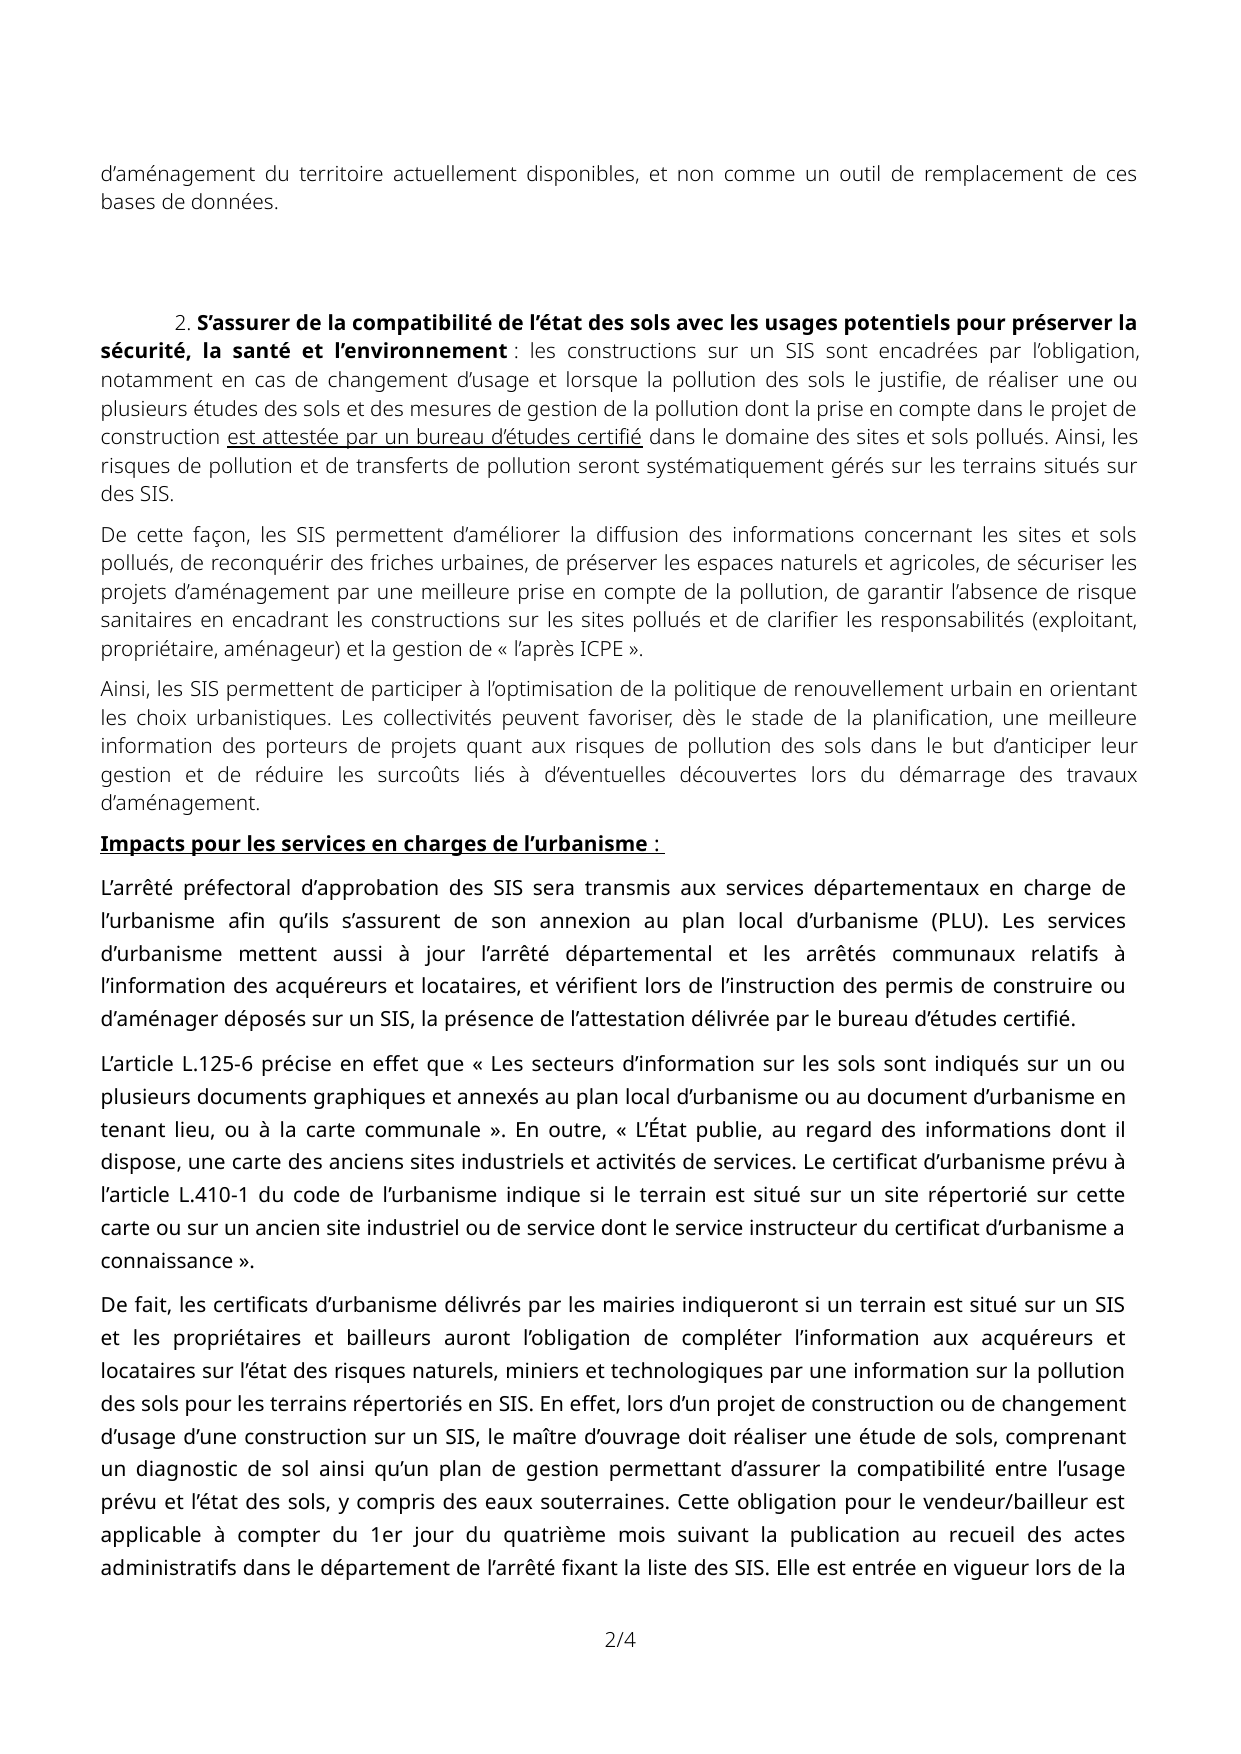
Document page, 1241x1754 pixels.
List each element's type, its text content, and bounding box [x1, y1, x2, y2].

text De fait, les certificats d’urbanisme délivrés par les mairies indiqueront si un terrain est situé sur un SIS et les propriétaires et bailleurs auront l’obligation de compléter l’information aux acquéreurs et locataires sur l’état des risques naturels, miniers et technologiques par une information sur la pollution des sols pour les terrains répertoriés en SIS. En effet, lors d’un projet de construction ou de changement d’usage d’une construction sur un SIS, le maître d’ouvrage doit réaliser une étude de sols, comprenant un diagnostic de sol ainsi qu’un plan de gestion permettant d’assurer la compatibilité entre l’usage prévu et l’état des sols, y compris des eaux souterraines. Cette obligation pour le vendeur/bailleur est applicable à compter du 1er jour du quatrième mois suivant la publication au recueil des actes administratifs dans le département de l’arrêté fixant la liste des SIS. Elle est entrée en vigueur lors de la [100, 1290, 1128, 1581]
text d’aménagement du territoire actuellement disponibles, et non comme un outil de remplacement de ces bases de données. [100, 158, 1140, 216]
text De cette façon, les SIS permettent d’améliorer la diffusion des informations concernant les sites et sols pollués, de reconquérir des friches urbaines, de préserver les espaces naturels et agricoles, de sécuriser les projets d’aménagement par une meilleure prise en compte de la pollution, de garantir l’absence de risque sanitaires en encadrant les constructions sur les sites pollués et de clarifier les responsabilités (exploitant, propriétaire, aménageur) et la gestion de « l’après ICPE ». [100, 519, 1140, 662]
text L’arrêté préfectoral d’approbation des SIS sera transmis aux services départementaux en charge de l’urbanisme afin qu’ils s’assurent de son annexion au plan local d’urbanisme (PLU). Les services d’urbanisme mettent aussi à jour l’arrêté départemental et les arrêtés communaux relatifs à l’information des acquéreurs et locataires, et vérifient lors de l’instruction des permis de construire ou d’aménager déposés sur un SIS, la présence de l’attestation délivrée par le bureau d’études certifié. [100, 873, 1128, 1033]
text Impacts pour les services en charges de l’urbanisme : [100, 828, 1128, 857]
text 2. S’assurer de la compatibilité de l’état des sols avec les usages potentiels pour préserver la sécurité, la santé et l’environnement : les constructions sur un SIS sont encadrées par l’obligation, notamment en cas de changement d’usage et lorsque la pollution des sols le justifie, de réaliser une ou plusieurs études des sols et des mesures de gestion de la pollution dont la prise en compte dans le projet de construction est attestée par un bureau d’études certifié dans le domaine des sites et sols pollués. Ainsi, les risques de pollution et de transferts de pollution seront systématiquement gérés sur les terrains situés sur des SIS. [100, 308, 1140, 508]
text L’article L.125-6 précise en effet que « Les secteurs d’information sur les sols sont indiqués sur un ou plusieurs documents graphiques et annexés au plan local d’urbanisme ou au document d’urbanisme en tenant lieu, ou à la carte communale ». En outre, « L’État publie, au regard des informations dont il dispose, une carte des anciens sites industriels et activités de services. Le certificat d’urbanisme prévu à l’article L.410-1 du code de l’urbanisme indique si le terrain est situé sur un site répertorié sur cette carte ou sur un ancien site industriel ou de service dont le service instructeur du certificat d’urbanisme a connaissance ». [100, 1049, 1128, 1274]
text Ainsi, les SIS permettent de participer à l’optimisation de la politique de renouvellement urbain en orientant les choix urbanistiques. Les collectivités peuvent favoriser, dès le stade de la planification, une meilleure information des porteurs de projets quant aux risques de pollution des sols dans le but d’anticiper leur gestion et de réduire les surcoûts liés à d’éventuelles découvertes lors du démarrage des travaux d’aménagement. [100, 674, 1140, 817]
